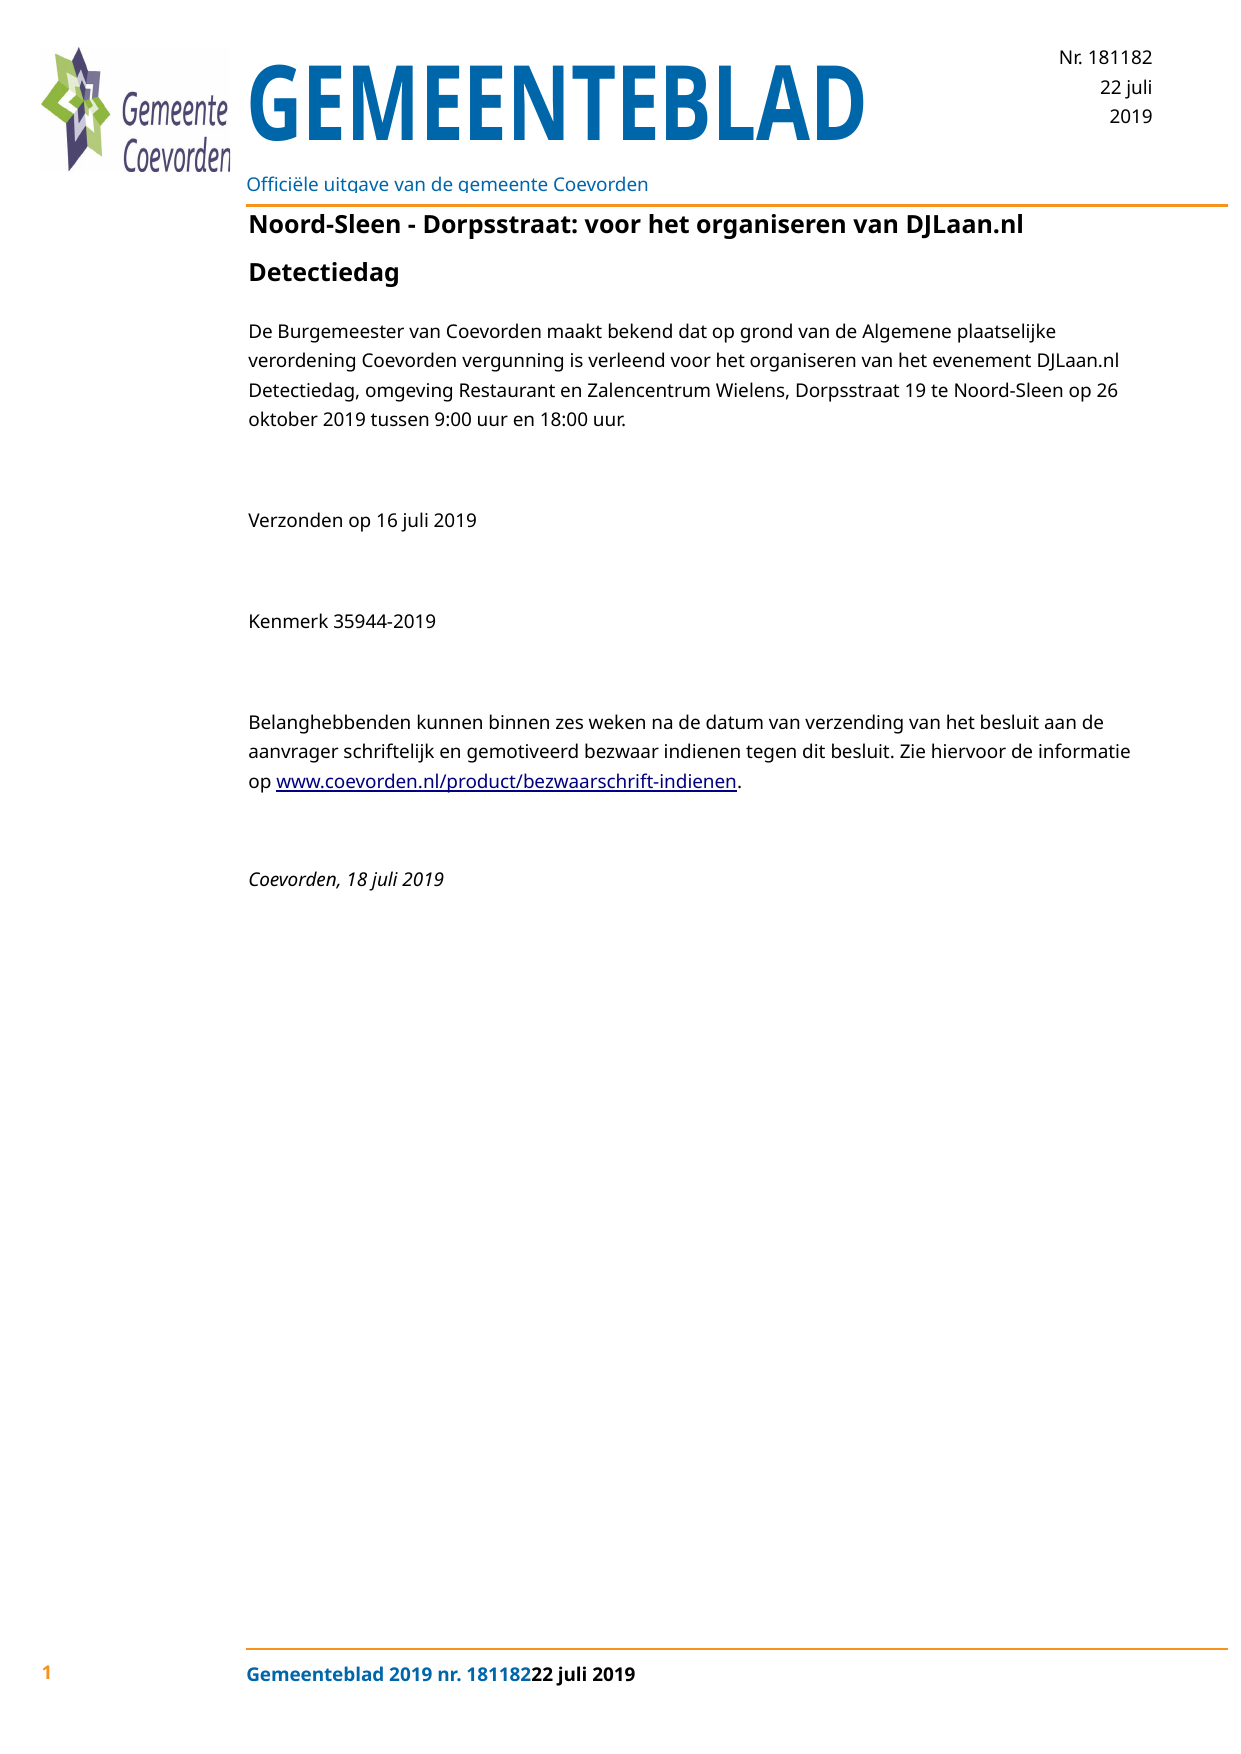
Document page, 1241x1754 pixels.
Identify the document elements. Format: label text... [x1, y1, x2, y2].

picture [41, 47, 231, 172]
text De Burgemeester van Coevorden maakt bekend dat op grond van de Algemene plaatselijke verordening Coevorden vergunning is verleend voor het organiseren van het evenement DJLaan.nl Detectiedag, omgeving Restaurant en Zalencentrum Wielens, Dorpsstraat 19 te Noord-Sleen op 26 oktober 2019 tussen 9:00 uur en 18:00 uur. [248, 318, 1152, 432]
text Noord-Sleen - Dorpsstraat: voor het organiseren van DJLaan.nl Detectiedag [248, 207, 1152, 288]
text Kenmerk 35944-2019 [248, 608, 1152, 634]
text Verzonden op 16 juli 2019 [248, 507, 1152, 533]
text Belanghebbenden kunnen binnen zes weken na de datum van verzending van het besluit aan de aanvrager schriftelijk en gemotiveerd bezwaar indienen tegen dit besluit. Zie hiervoor de informatie op www.coevorden.nl/product/bezwaarschrift-indienen. [248, 709, 1152, 794]
text Coevorden, 18 juli 2019 [248, 867, 1152, 892]
